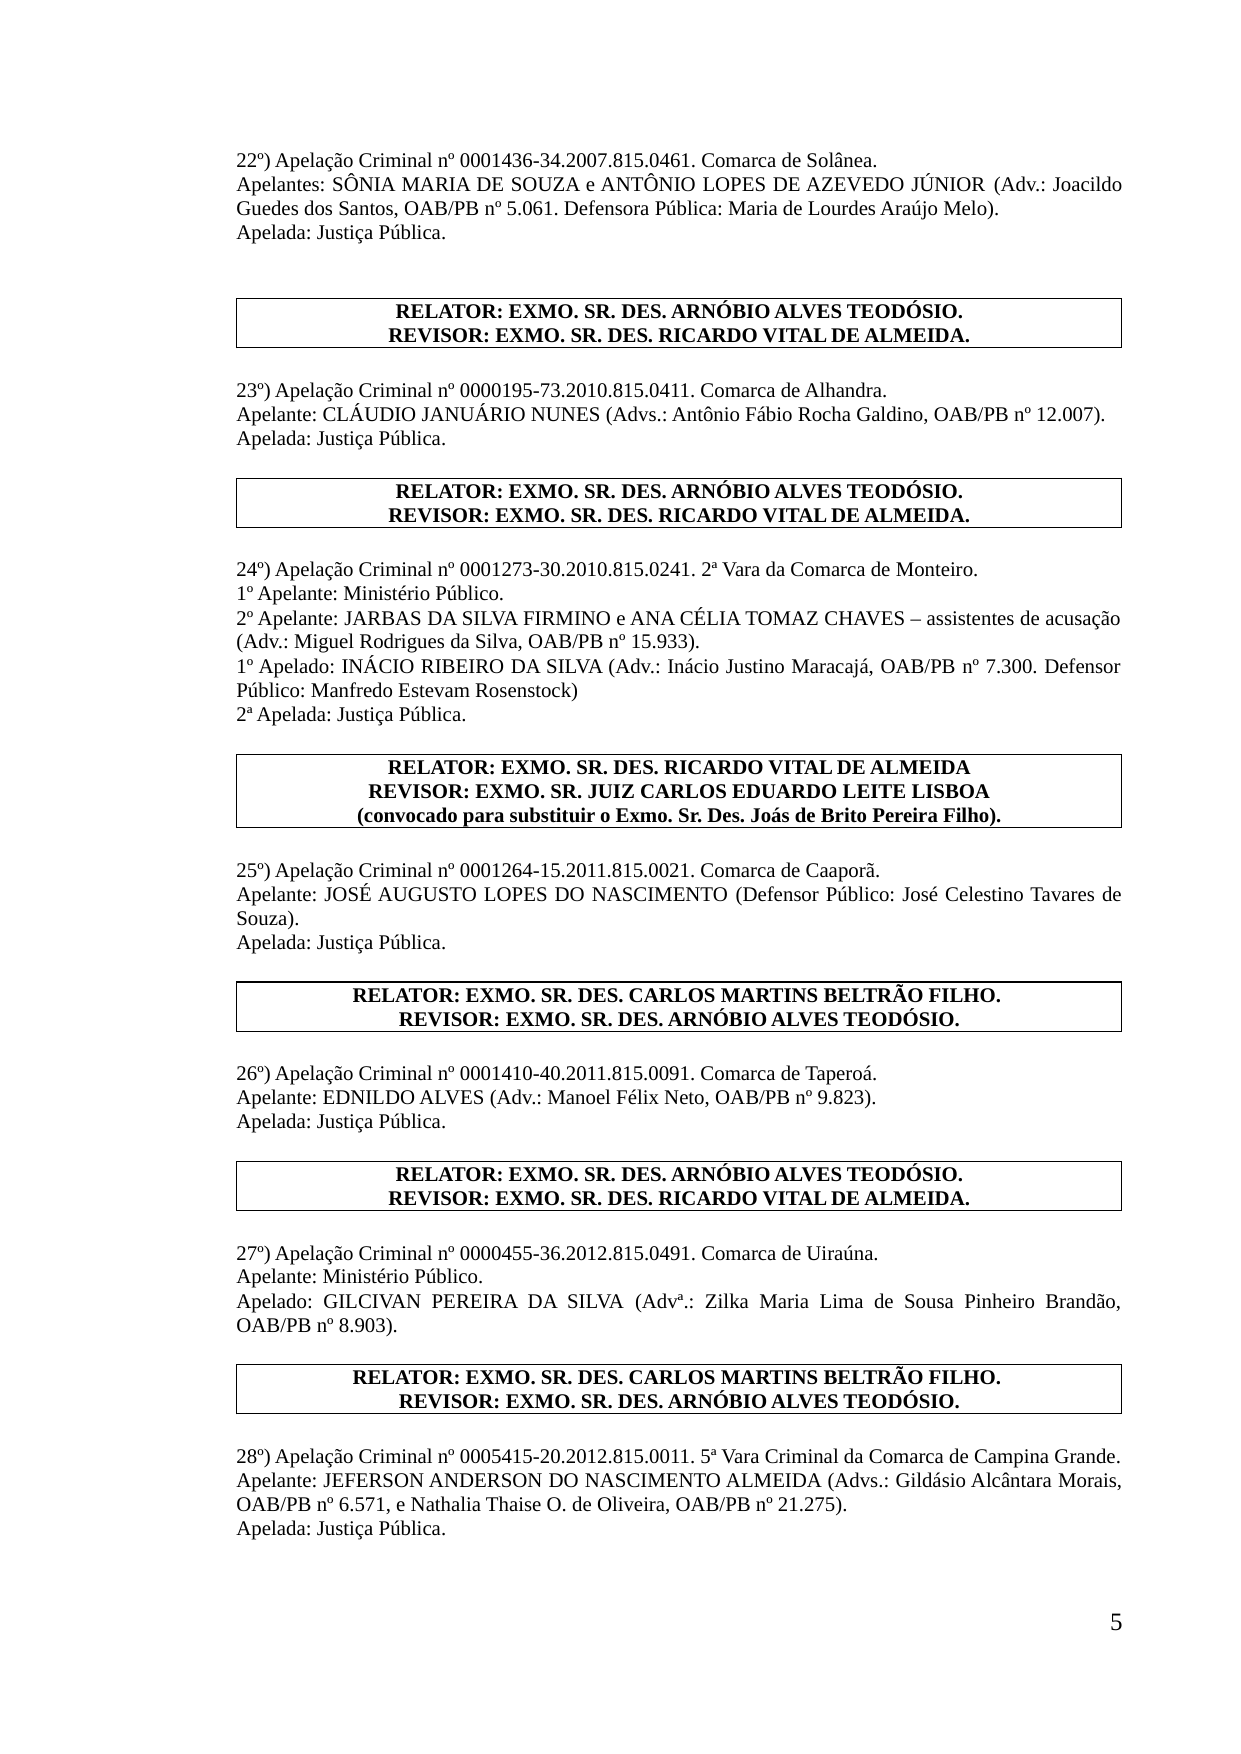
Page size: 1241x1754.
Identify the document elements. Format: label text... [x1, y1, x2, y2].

text REVISOR: EXMO. SR. DES. ARNÓBIO ALVES TEODÓSIO. [237, 1388, 1121, 1413]
text RELATOR: EXMO. SR. DES. CARLOS MARTINS BELTRÃO FILHO. [237, 1365, 1121, 1388]
text REVISOR: EXMO. SR. DES. RICARDO VITAL DE ALMEIDA. [237, 1185, 1121, 1210]
text Apelada: Justiça Pública. [236, 930, 1122, 954]
text RELATOR: EXMO. SR. DES. CARLOS MARTINS BELTRÃO FILHO. [237, 983, 1121, 1006]
text 24º) Apelação Criminal nº 0001273-30.2010.815.0241. 2ª Vara da Comarca de Monteiro. [236, 557, 1122, 581]
text REVISOR: EXMO. SR. JUIZ CARLOS EDUARDO LEITE LISBOA [237, 778, 1121, 802]
text 1º Apelado: INÁCIO RIBEIRO DA SILVA (Adv.: Inácio Justino Maracajá, OAB/PB nº 7.300. Defensor Público: Manfredo Estevam Rosenstock) [236, 653, 1122, 702]
text 23º) Apelação Criminal nº 0000195-73.2010.815.0411. Comarca de Alhandra. [236, 378, 1122, 402]
text 25º) Apelação Criminal nº 0001264-15.2011.815.0021. Comarca de Caaporã. [236, 858, 1122, 882]
text 2º Apelante: JARBAS DA SILVA FIRMINO e ANA CÉLIA TOMAZ CHAVES – assistentes de acusação (Adv.: Miguel Rodrigues da Silva, OAB/PB nº 15.933). [236, 605, 1122, 653]
text REVISOR: EXMO. SR. DES. RICARDO VITAL DE ALMEIDA. [237, 322, 1121, 347]
text Apelada: Justiça Pública. [236, 1516, 1122, 1540]
text 27º) Apelação Criminal nº 0000455-36.2012.815.0491. Comarca de Uiraúna. [236, 1240, 1122, 1264]
text 26º) Apelação Criminal nº 0001410-40.2011.815.0091. Comarca de Taperoá. [236, 1061, 1122, 1085]
text Apelante: EDNILDO ALVES (Adv.: Manoel Félix Neto, OAB/PB nº 9.823). [236, 1085, 1122, 1109]
text Apelante: CLÁUDIO JANUÁRIO NUNES (Advs.: Antônio Fábio Rocha Galdino, OAB/PB nº 12.007). [236, 402, 1122, 426]
text REVISOR: EXMO. SR. DES. RICARDO VITAL DE ALMEIDA. [237, 502, 1121, 527]
text Apelante: JEFERSON ANDERSON DO NASCIMENTO ALMEIDA (Advs.: Gildásio Alcântara Morais, OAB/PB nº 6.571, e Nathalia Thaise O. de Oliveira, OAB/PB nº 21.275). [236, 1468, 1122, 1516]
text Apelante: Ministério Público. [236, 1264, 1122, 1288]
text REVISOR: EXMO. SR. DES. ARNÓBIO ALVES TEODÓSIO. [237, 1006, 1121, 1031]
text (convocado para substituir o Exmo. Sr. Des. Joás de Brito Pereira Filho). [237, 802, 1121, 827]
text Apelada: Justiça Pública. [236, 1109, 1122, 1133]
text RELATOR: EXMO. SR. DES. ARNÓBIO ALVES TEODÓSIO. [237, 299, 1121, 322]
text Apelante: JOSÉ AUGUSTO LOPES DO NASCIMENTO (Defensor Público: José Celestino Tavares de Souza). [236, 882, 1122, 930]
text RELATOR: EXMO. SR. DES. ARNÓBIO ALVES TEODÓSIO. [237, 1162, 1121, 1185]
text 2ª Apelada: Justiça Pública. [236, 702, 1122, 726]
text 28º) Apelação Criminal nº 0005415-20.2012.815.0011. 5ª Vara Criminal da Comarca de Campina Grande. [236, 1444, 1122, 1468]
text Apelada: Justiça Pública. [236, 426, 1122, 450]
text Apelantes: SÔNIA MARIA DE SOUZA e ANTÔNIO LOPES DE AZEVEDO JÚNIOR (Adv.: Joacildo Guedes dos Santos, OAB/PB nº 5.061. Defensora Pública: Maria de Lourdes Araújo Melo). [236, 172, 1122, 220]
text 1º Apelante: Ministério Público. [236, 581, 1122, 605]
text 22º) Apelação Criminal nº 0001436-34.2007.815.0461. Comarca de Solânea. [236, 147, 1122, 172]
text Apelado: GILCIVAN PEREIRA DA SILVA (Advª.: Zilka Maria Lima de Sousa Pinheiro Brandão, OAB/PB nº 8.903). [236, 1288, 1122, 1337]
text Apelada: Justiça Pública. [236, 220, 1122, 244]
text RELATOR: EXMO. SR. DES. RICARDO VITAL DE ALMEIDA [237, 755, 1121, 778]
text RELATOR: EXMO. SR. DES. ARNÓBIO ALVES TEODÓSIO. [237, 479, 1121, 502]
